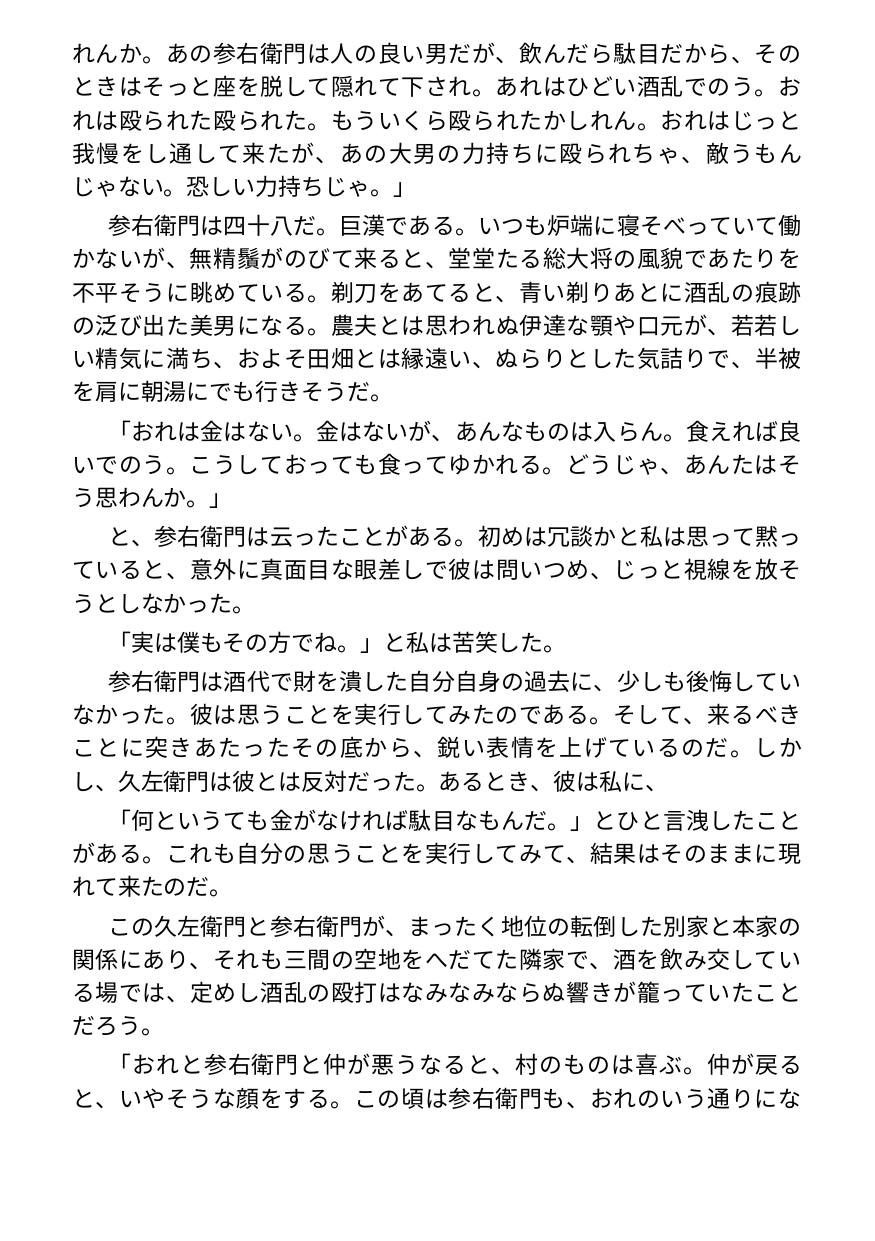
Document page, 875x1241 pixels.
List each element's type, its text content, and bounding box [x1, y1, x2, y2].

text れんか。あの参右衛門は人の良い男だが、飲んだら駄目だから、そのときはそっと座を脱して隠れて下され。あれはひどい酒乱でのう。おれは殴られた殴られた。もういくら殴られたかしれん。おれはじっと我慢をし通して来たが、あの大男の力持ちに殴られちゃ、敵うもんじゃない。恐しい力持ちじゃ。」 [72, 36, 802, 202]
text 「おれは金はない。金はないが、あんなものは入らん。食えれば良いでのう。こうしておっても食ってゆかれる。どうじゃ、あんたはそう思わんか。」 [72, 413, 802, 513]
text 「何というても金がなければ駄目なもんだ。」とひと言洩したことがある。これも自分の思うことを実行してみて、結果はそのままに現れて来たのだ。 [72, 803, 802, 902]
text 参右衛門は四十八だ。巨漢である。いつも炉端に寝そべっていて働かないが、無精鬚がのびて来ると、堂堂たる総大将の風貌であたりを不平そうに眺めている。剃刀をあてると、青い剃りあとに酒乱の痕跡の泛び出た美男になる。農夫とは思われぬ伊達な顎や口元が、若若しい精気に満ち、およそ田畑とは縁遠い、ぬらりとした気詰りで、半被を肩に朝湯にでも行きそうだ。 [72, 208, 802, 407]
text 「おれと参右衛門と仲が悪うなると、村のものは喜ぶ。仲が戻ると、いやそうな顔をする。この頃は参右衛門も、おれのいう通りにな [72, 1047, 802, 1114]
text 参右衛門は酒代で財を潰した自分自身の過去に、少しも後悔していなかった。彼は思うことを実行してみたのである。そして、来るべきことに突きあたったその底から、鋭い表情を上げているのだ。しかし、久左衛門は彼とは反対だった。あるとき、彼は私に、 [72, 664, 802, 797]
text と、参右衛門は云ったことがある。初めは冗談かと私は思って黙っていると、意外に真面目な眼差しで彼は問いつめ、じっと視線を放そうとしなかった。 [72, 519, 802, 619]
text 「実は僕もその方でね。」と私は苦笑した。 [72, 625, 802, 658]
text この久左衛門と参右衛門が、まったく地位の転倒した別家と本家の関係にあり、それも三間の空地をへだてた隣家で、酒を飲み交している場では、定めし酒乱の殴打はなみなみならぬ響きが籠っていたことだろう。 [72, 908, 802, 1041]
